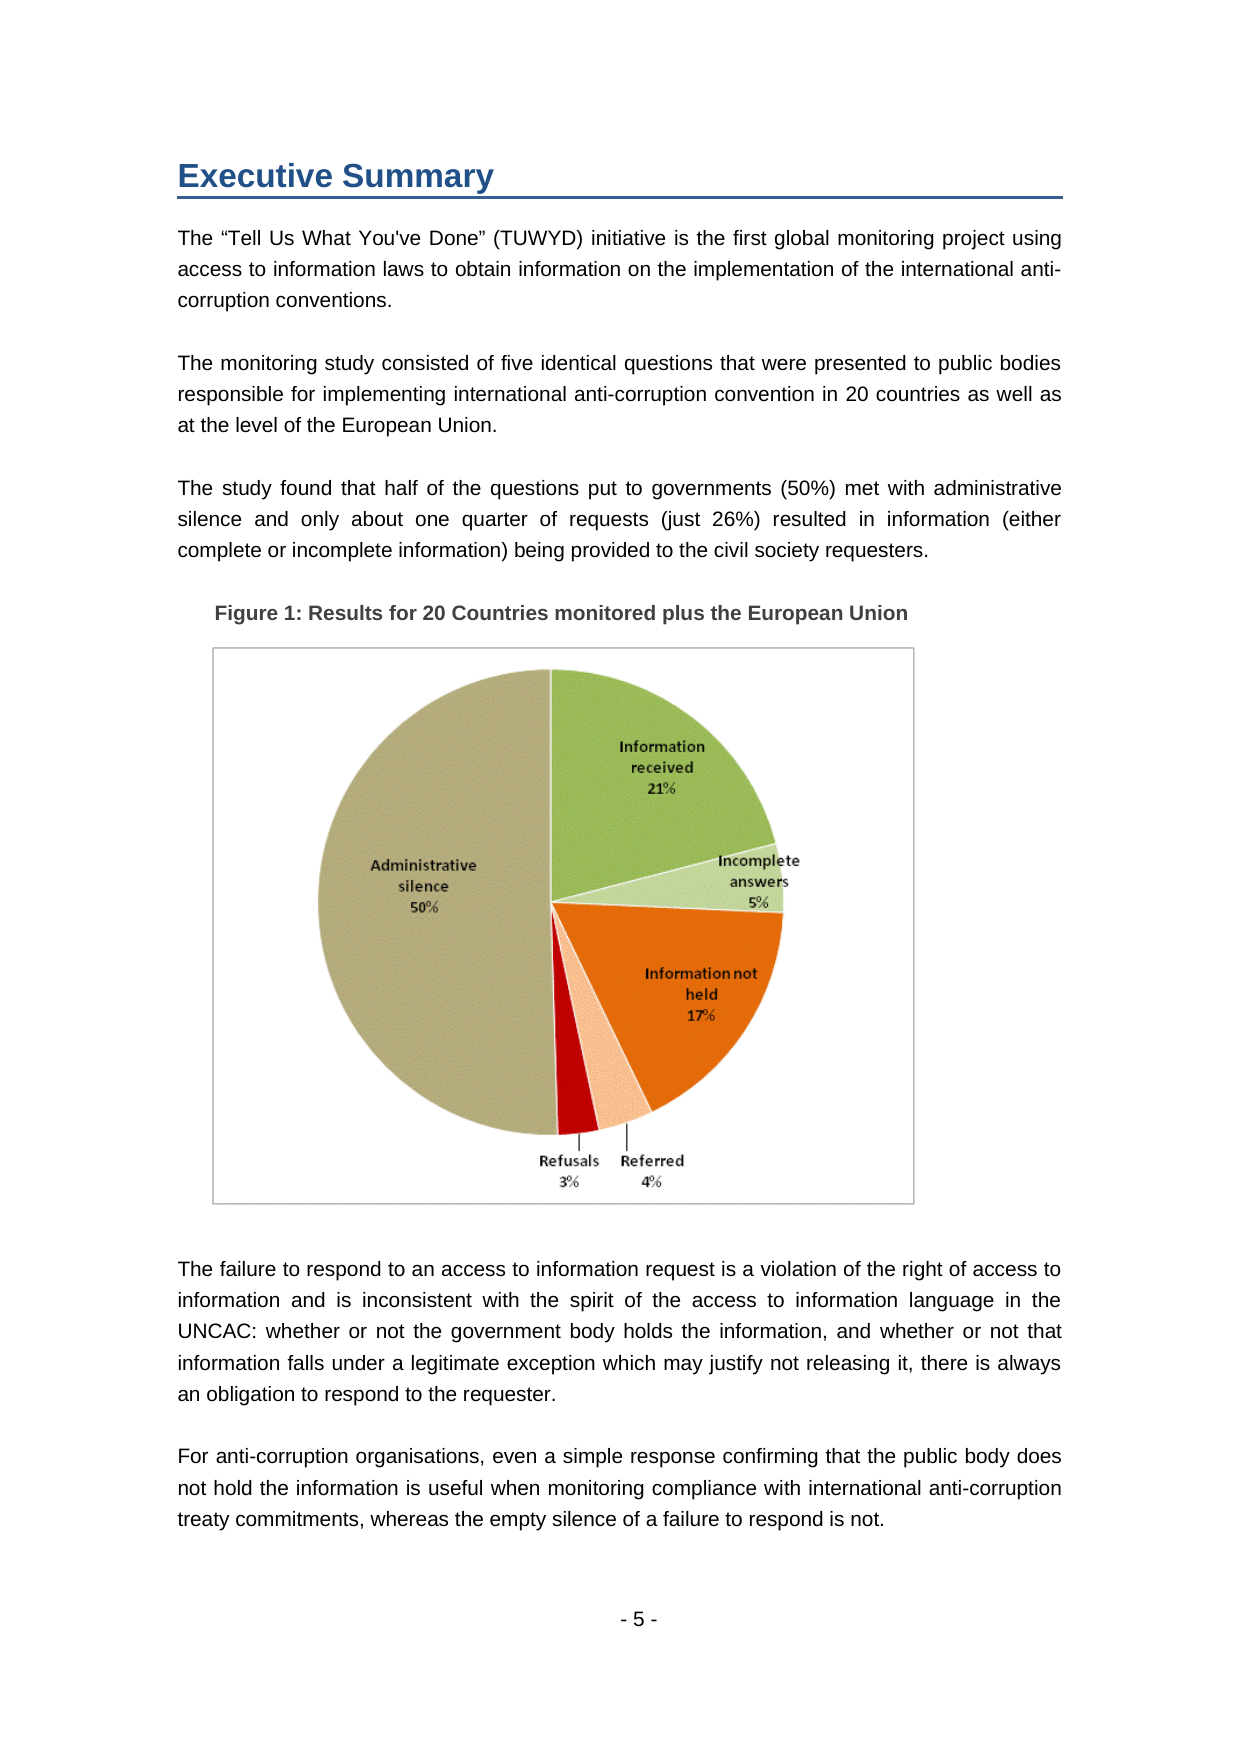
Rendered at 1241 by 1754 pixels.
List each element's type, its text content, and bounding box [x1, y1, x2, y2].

text Figure 1: Results for 20 Countries monitored plus the European Union [177, 595, 1063, 626]
subtitle Executive Summary [177, 156, 1063, 196]
text The monitoring study consisted of five identical questions that were presented to public bodies responsible for implementing international anti-corruption convention in 20 countries as well as at the level of the European Union. [177, 345, 1063, 439]
text The failure to respond to an access to information request is a violation of the right of access to information and is inconsistent with the spirit of the access to information language in the UNCAC: whether or not the government body holds the information, and whether or not that information falls under a legitimate exception which may justify not releasing it, there is always an obligation to respond to the requester. [177, 1251, 1063, 1408]
text The study found that half of the questions put to governments (50%) met with administrative silence and only about one quarter of requests (just 26%) resulted in information (either complete or incomplete information) being provided to the civil society requesters. [177, 470, 1063, 564]
text The “Tell Us What You've Done” (TUWYD) initiative is the first global monitoring project using access to information laws to obtain information on the implementation of the international anti-corruption conventions. [177, 220, 1063, 314]
picture [211, 645, 917, 1207]
text For anti-corruption organisations, even a simple response confirming that the public body does not hold the information is useful when monitoring compliance with international anti-corruption treaty commitments, whereas the empty silence of a failure to respond is not. [177, 1439, 1063, 1533]
